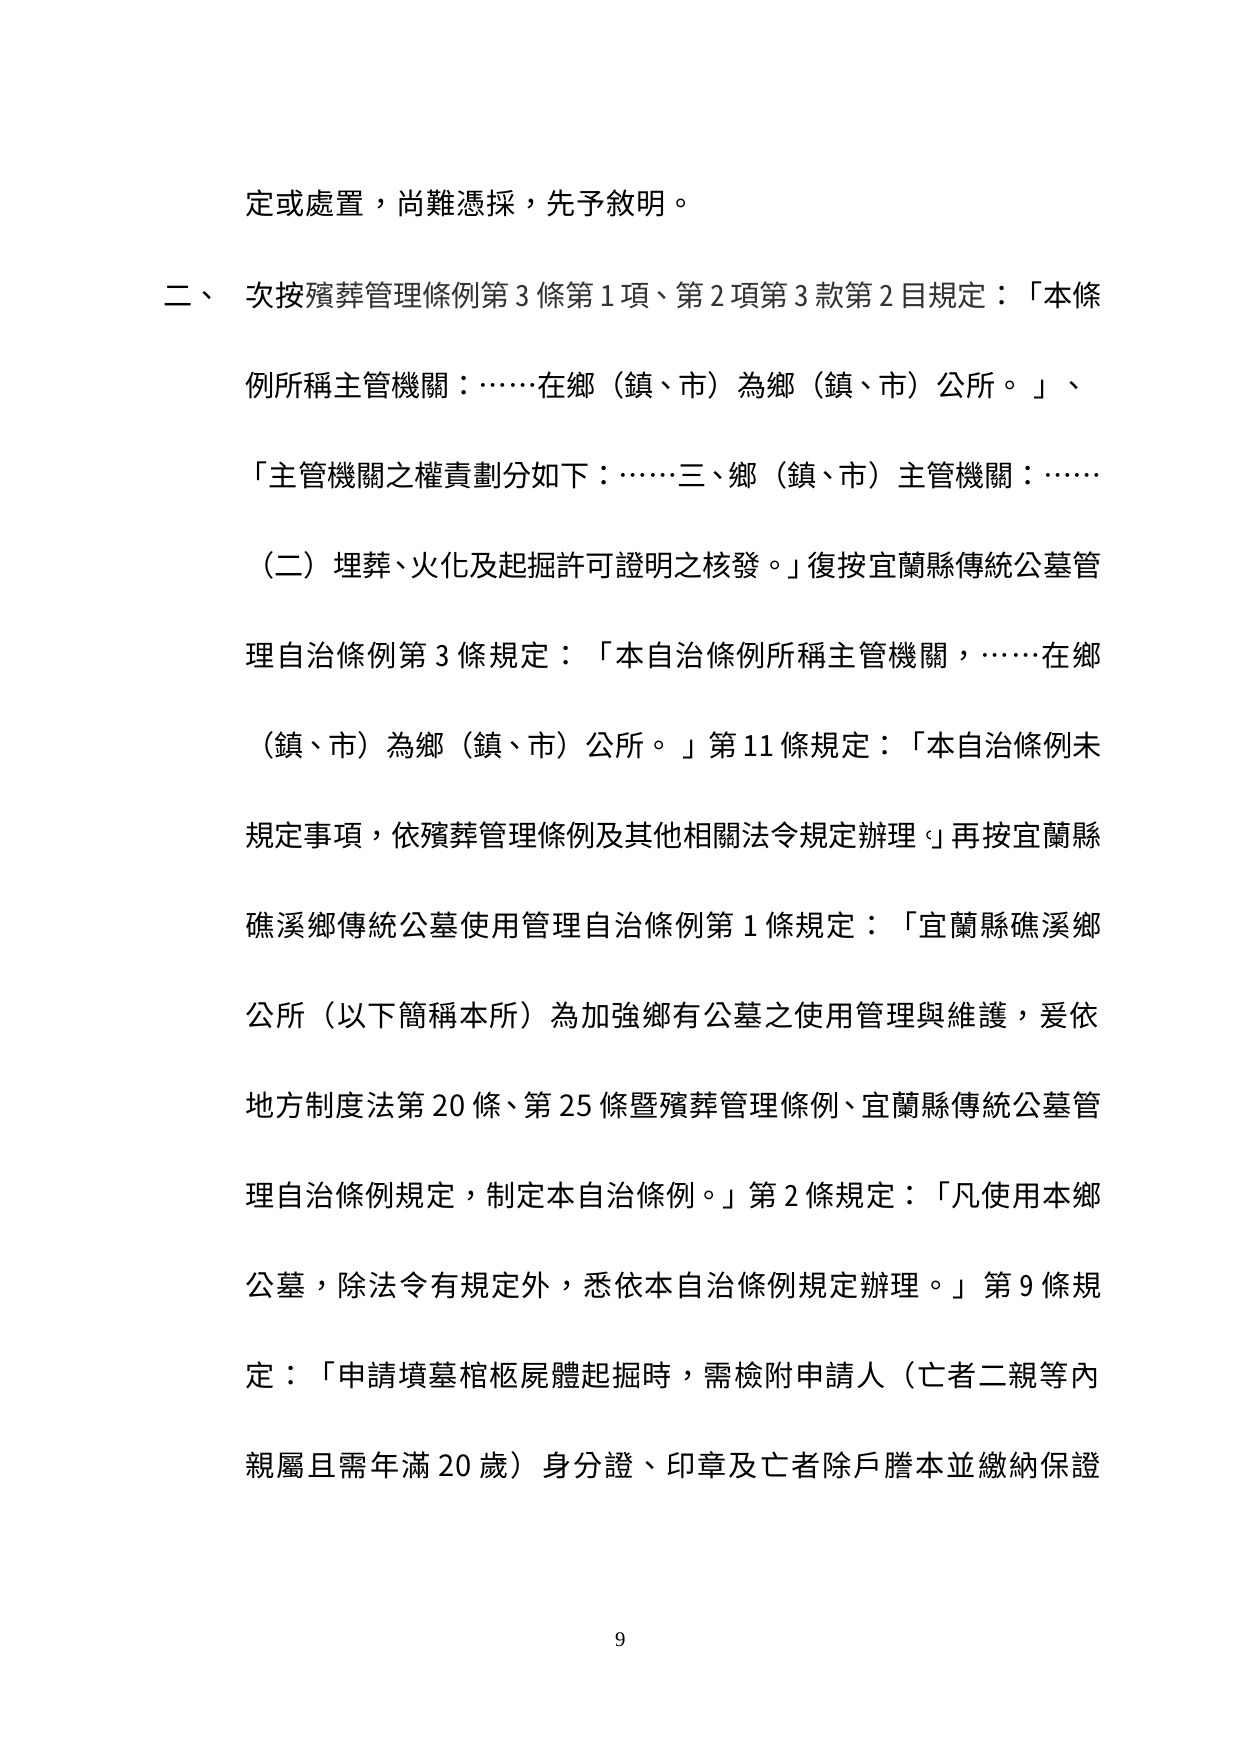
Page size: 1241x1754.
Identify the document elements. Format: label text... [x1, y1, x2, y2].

table_cell 次按殯葬管理條例第3條第1項、第2項第3款第2目規定：「本條例所稱主管機關：……在鄉（鎮、市）為鄉（鎮、市）公所。」、「主管機關之權責劃分如下：……三、鄉（鎮、市）主管機關：……（二）埋葬、火化及起掘許可證明之核發。」復按宜蘭縣傳統公墓管理自治條例第3條規定：「本自治條例所稱主管機關，……在鄉（鎮、市）為鄉（鎮、市）公所。」第11條規定：「本自治條例未規定事項，依殯葬管理條例及其他相關法令規定辦理。」再按宜蘭縣礁溪鄉傳統公墓使用管理自治條例第1條規定：「宜蘭縣礁溪鄉公所（以下簡稱本所）為加強鄉有公墓之使用管理與維護，爰依地方制度法第20條、第25條暨殯葬管理條例、宜蘭縣傳統公墓管理自治條例規定，制定本自治條例。」第2條規定：「凡使用本鄉公墓，除法令有規定外，悉依本自治條例規定辦理。」第9條規定：「申請墳墓棺柩屍體起掘時，需檢附申請人（亡者二親等內親屬且需年滿20歲）身分證、印章及亡者除戶謄本並繳納保證 [234, 256, 1112, 1501]
table_cell [150, 165, 234, 256]
table_cell 按訴願法第1條第1項規定：「人民對於中央或地方機關之行政處分，認為違法或不當，致損害其權利或利益者，得依本法提起訴願。……」第3條第1項規定：「本法所稱行政處分，係指中央或地方機關就公法上具體事件所為之決定或其他公權力措施而對外直接發生法律效果之單方行政行為。」第18條規定：「自然人、法人、非法人之團體或其他受行政處分之相對人及利害關係人得提起訴願。」又最高行政法院56年判字第218號判例：「人民提起訴願，須以官署之處分致損害其權利或利益為前提。所謂損害其權利或利益，係指原處分所生具體的效果，致損害其確實的權利或利益而言。……」75年判字第362號判例：「因不服中央或地方機關之行政處分而循訴願或行政訴訟程序謀求救濟之人，依現有之解釋判例，固包括利害關係人而非專以受處分人為限，所謂利害關係乃指法律上之利害關係而言，不包括事實上之利害關係在內。……」另所謂行政處分，係指中央或地方機關就公法上具體事件所為之決定或其他公權力措施而對外直接發生法律效果之單方行政行為，不論其用語、形式以及是否有後續行為或記載不得聲明不服之文字而有異。而行政處分與觀念通知之主要區別，在於行政處分具有行政機關為一定法效意思之規制作用，觀念通知則無。至行政行為是否具有規制作用之內涵，應就有無權利義務或資格之創設、變更及撤銷，權利義務或資格之存在、不存在或其範圍之確認，是否對人民之請求有所准駁之意思表示各等情予以判斷（最高行政法院106年度裁字第43號裁定意旨參照）。本件訴願人雖係對原處分機關所為111年9月28日B號函不服提起訴願，然探究訴願人之真意，亦應對原處分機關所為111年9月28日A號函不服提起訴願，是該函仍為本件訴願審議範圍。則訴願人既為亡者之繼承人，且為宜蘭縣礁溪鄉傳統公墓使用管理自治條例第9條規定之亡者二親等內親屬及年滿20歲，對於准予訴願參加人起掘墳墓之111年9月28日A號函即有法律上之利害關係；其不服該函，自得提起訴願。又原處分機關雖以111年9月28日B號函復不予受理訴願人之申請，實為否准申請，其內容乃就權利義務或資格之創設、變更及撤銷，並對人民之請求有所准駁之意思表示，核其性質即係行政機關就公法上具體事件所為之決定或其他公權力措施而對外直接發生法律效果之單方行政行為，應屬訴願法第3條第1項所定之行政處分。處分相對人即訴願人如對111年9月28日B號函不服，自得提起訴願。是原處分機關主張111年9月28日B號函僅係原處分機關作成核發墳墓起掘許可證明實體決定之前所為行政程序之決定或處置，尚難憑採，先予敘明。 [234, 165, 1112, 256]
table_cell 二、 [150, 256, 234, 1501]
